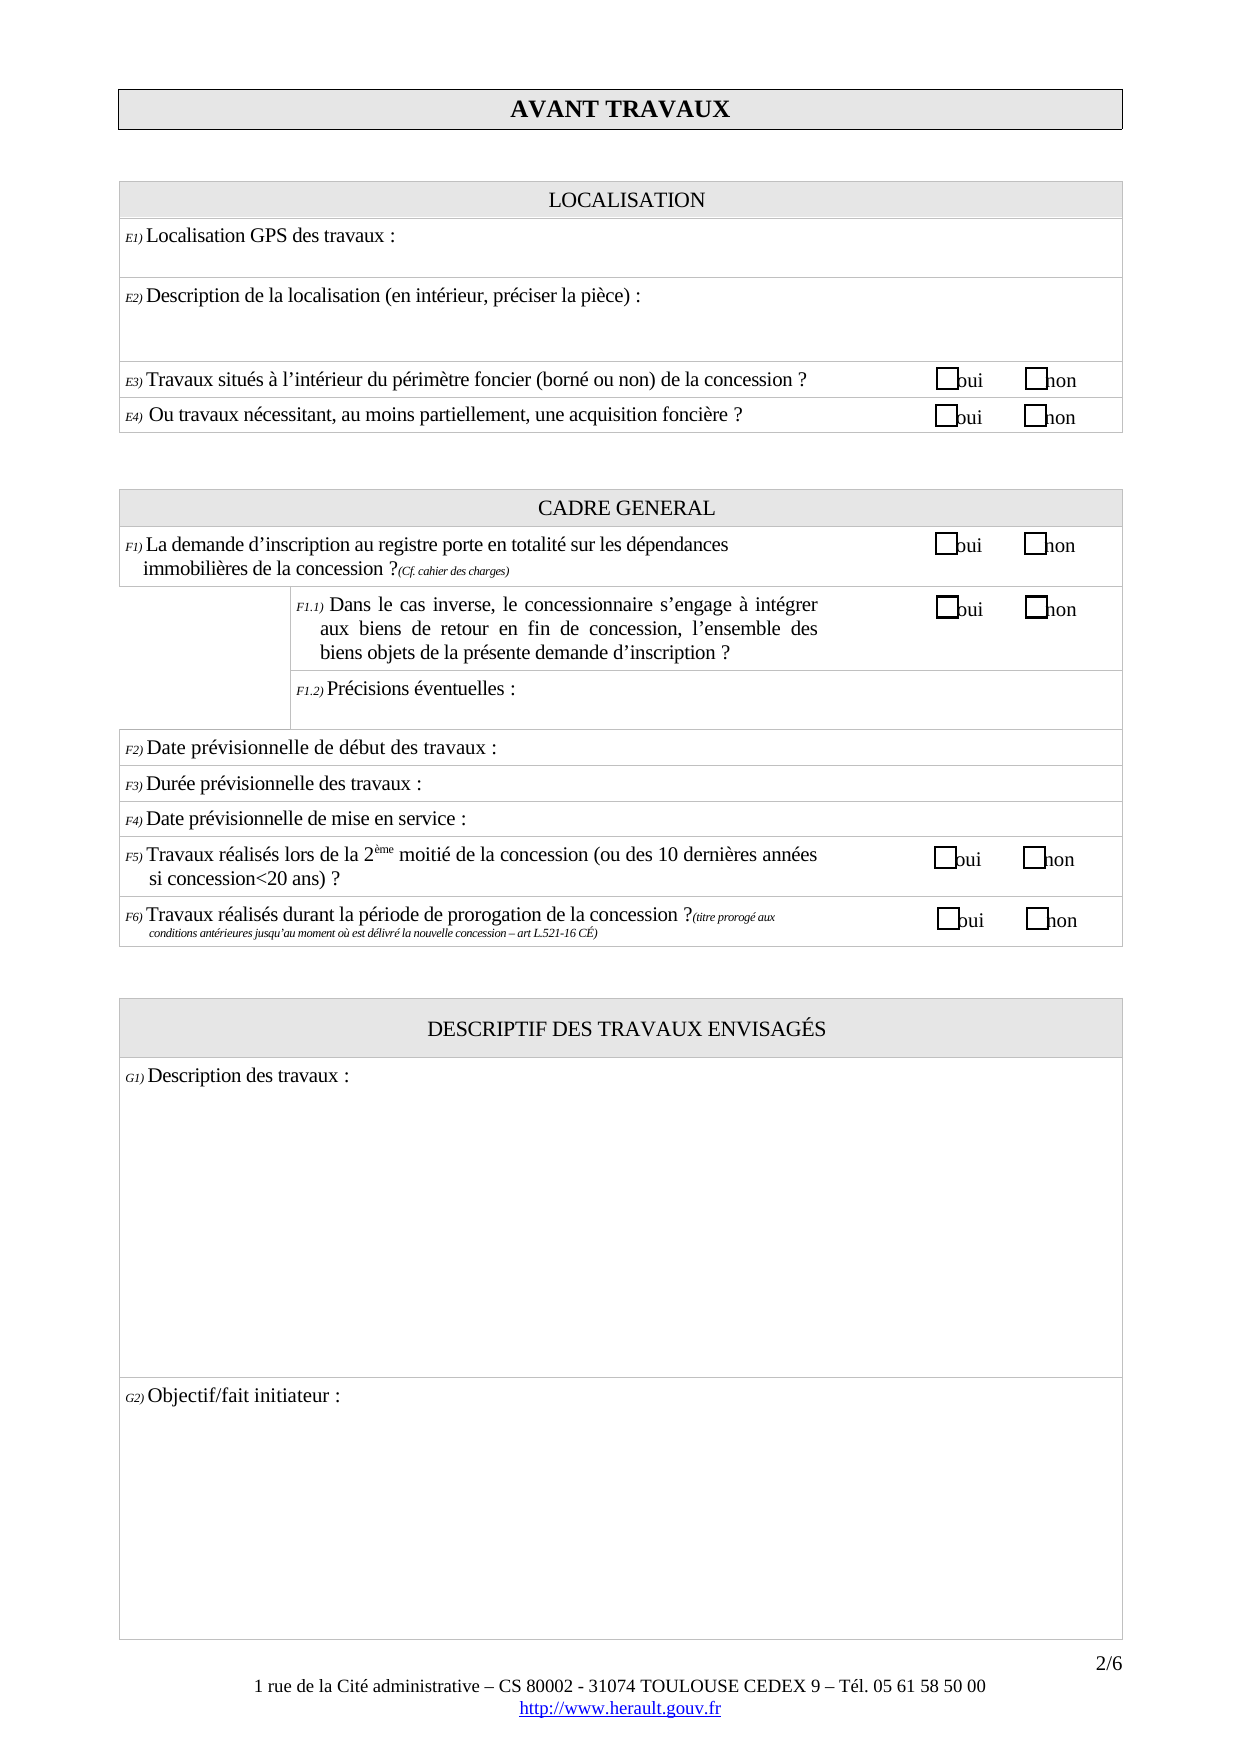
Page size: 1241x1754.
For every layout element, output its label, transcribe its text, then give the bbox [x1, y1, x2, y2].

table_cell [824, 587, 1122, 669]
table_cell E3) Travaux situés à l’intérieur du périmètre foncier (borné ou non) de la concession ? [120, 362, 824, 397]
table_header LOCALISATION [120, 182, 1122, 217]
table_cell F1) La demande d’inscription au registre porte en totalité sur les dépendances immobilières de la concession ?(Cf. cahier des charges) [120, 527, 824, 586]
table_cell F1.1) Dans le cas inverse, le concessionnaire s’engage à intégrer aux biens de retour en fin de concession, l’ensemble des biens objets de la présente demande d’inscription ? [291, 587, 824, 669]
table_cell G2) Objectif/fait initiateur : [120, 1378, 1122, 1639]
table_cell [120, 587, 290, 669]
table_cell F6) Travaux réalisés durant la période de prorogation de la concession ?(titre prorogé aux conditions antérieures jusqu’au moment où est délivré la nouvelle concession – art L.521-16 CÉ) [120, 897, 824, 946]
table_cell E4) Ou travaux nécessitant, au moins partiellement, une acquisition foncière ? [120, 398, 824, 432]
table_cell [824, 398, 1122, 432]
table_cell G1) Description des travaux : [120, 1058, 1122, 1377]
table_header CADRE GENERAL [120, 490, 1122, 526]
table_cell F1.2) Précisions éventuelles : [291, 671, 1122, 729]
table_header AVANT TRAVAUX [119, 90, 1122, 129]
table_cell [824, 362, 1122, 397]
table_header DESCRIPTIF DES TRAVAUX ENVISAGÉS [120, 999, 1122, 1057]
table_cell [824, 837, 1122, 896]
table_cell E2) Description de la localisation (en intérieur, préciser la pièce) : [120, 278, 824, 361]
table_cell F5) Travaux réalisés lors de la 2ème moitié de la concession (ou des 10 dernières années si concession<20 ans) ? [120, 837, 824, 896]
table_cell [120, 670, 290, 729]
table_cell F3) Durée prévisionnelle des travaux : [120, 766, 1122, 801]
table_cell F2) Date prévisionnelle de début des travaux : [120, 730, 1122, 765]
table_cell [824, 278, 1122, 361]
table_cell E1) Localisation GPS des travaux : [120, 219, 1122, 277]
table_cell [824, 897, 1122, 946]
table_cell [824, 527, 1122, 586]
table_cell F4) Date prévisionnelle de mise en service : [120, 802, 1122, 836]
